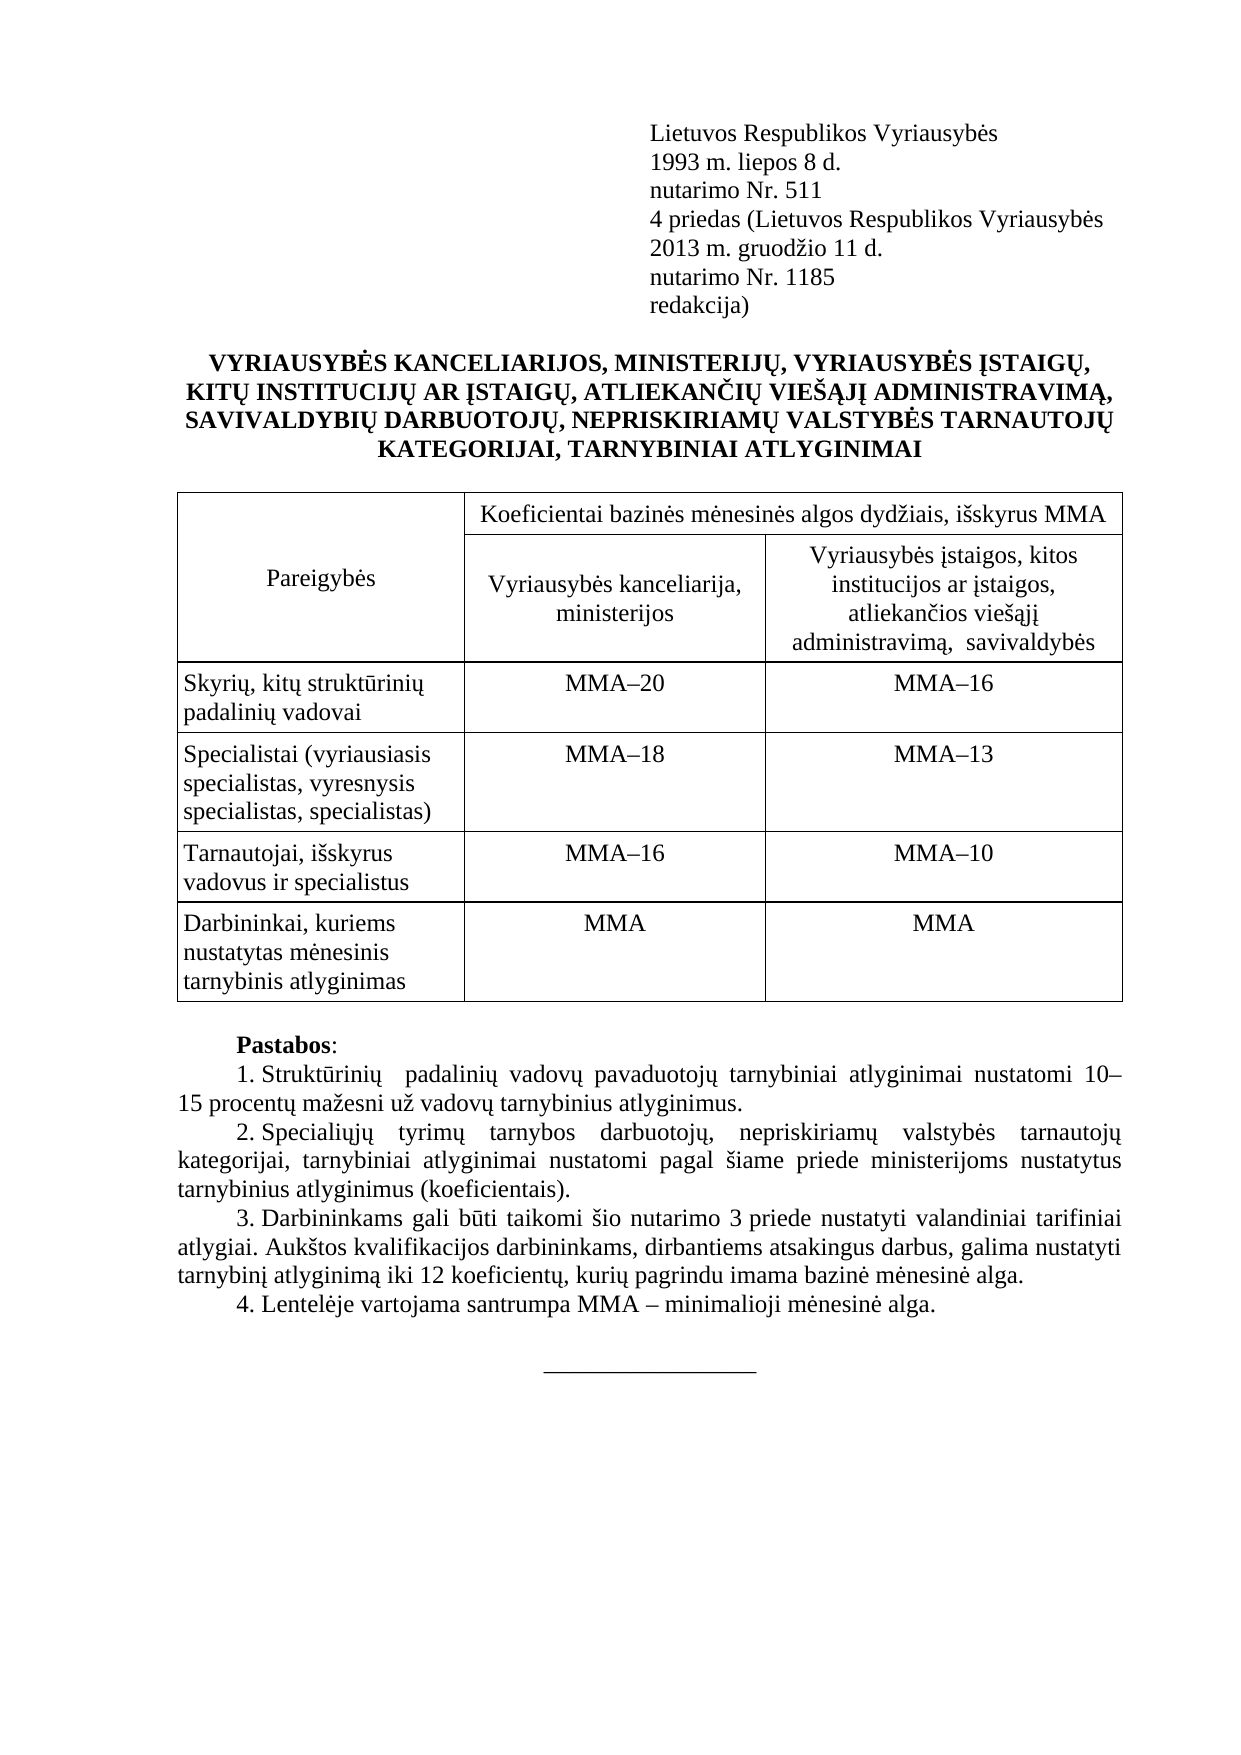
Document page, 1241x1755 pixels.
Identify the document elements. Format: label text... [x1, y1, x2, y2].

table_cell MMA–20 [465, 663, 765, 732]
text _________________ [177, 1347, 1122, 1375]
table_header Pareigybės [178, 493, 464, 661]
text nutarimo Nr. 511 [649, 176, 1122, 204]
text redakcija) [649, 291, 1122, 319]
table_cell Skyrių, kitų struktūrinių padalinių vadovai [178, 663, 464, 732]
table_cell Vyriausybės kanceliarija, ministerijos [465, 535, 765, 661]
table_header Koeficientai bazinės mėnesinės algos dydžiais, išskyrus MMA [465, 493, 1122, 533]
text 4. Lentelėje vartojama santrumpa MMA – minimalioji mėnesinė alga. [177, 1289, 1122, 1318]
table_cell Specialistai (vyriausiasis specialistas, vyresnysis specialistas, specialistas) [178, 733, 464, 831]
table_cell MMA–18 [465, 733, 765, 831]
table_cell Vyriausybės įstaigos, kitos institucijos ar įstaigos, atliekančios viešąjį administravimą, savivaldybės [766, 535, 1122, 661]
text Lietuvos Respublikos Vyriausybės [649, 118, 1122, 147]
text 2013 m. gruodžio 11 d. [649, 233, 1122, 262]
text 1993 m. liepos 8 d. [649, 147, 1122, 176]
table_cell MMA–10 [766, 832, 1122, 901]
text 2. Specialiųjų tyrimų tarnybos darbuotojų, nepriskiriamų valstybės tarnautojų kategorijai, tarnybiniai atlyginimai nustatomi pagal šiame priede ministerijoms nustatytus tarnybinius atlyginimus (koeficientais). [177, 1117, 1122, 1203]
table_cell Darbininkai, kuriems nustatytas mėnesinis tarnybinis atlyginimas [178, 903, 464, 1001]
text 1. Struktūrinių padalinių vadovų pavaduotojų tarnybiniai atlyginimai nustatomi 10–15 procentų mažesni už vadovų tarnybinius atlyginimus. [177, 1059, 1122, 1117]
text VYRIAUSYBĖS KANCELIARIJOS, MINISTERIJŲ, VYRIAUSYBĖS ĮSTAIGŲ, KITŲ INSTITUCIJŲ AR ĮSTAIGŲ, ATLIEKANČIŲ VIEŠĄJĮ ADMINISTRAVIMĄ, SAVIVALDYBIŲ DARBUOTOJŲ, NEPRISKIRIAMŲ VALSTYBĖS TARNAUTOJŲ KATEGORIJAI, TARNYBINIAI ATLYGINIMAI [177, 348, 1122, 463]
table_cell MMA–16 [465, 832, 765, 901]
table_cell MMA [766, 903, 1122, 1001]
text Pastabos: [177, 1030, 1122, 1059]
table_cell MMA [465, 903, 765, 1001]
text nutarimo Nr. 1185 [649, 262, 1122, 291]
table_cell MMA–13 [766, 733, 1122, 831]
text 4 priedas (Lietuvos Respublikos Vyriausybės [649, 204, 1122, 233]
table_cell MMA–16 [766, 663, 1122, 732]
text 3. Darbininkams gali būti taikomi šio nutarimo 3 priede nustatyti valandiniai tarifiniai atlygiai. Aukštos kvalifikacijos darbininkams, dirbantiems atsakingus darbus, galima nustatyti tarnybinį atlyginimą iki 12 koeficientų, kurių pagrindu imama bazinė mėnesinė alga. [177, 1203, 1122, 1289]
table_cell Tarnautojai, išskyrus vadovus ir specialistus [178, 832, 464, 901]
